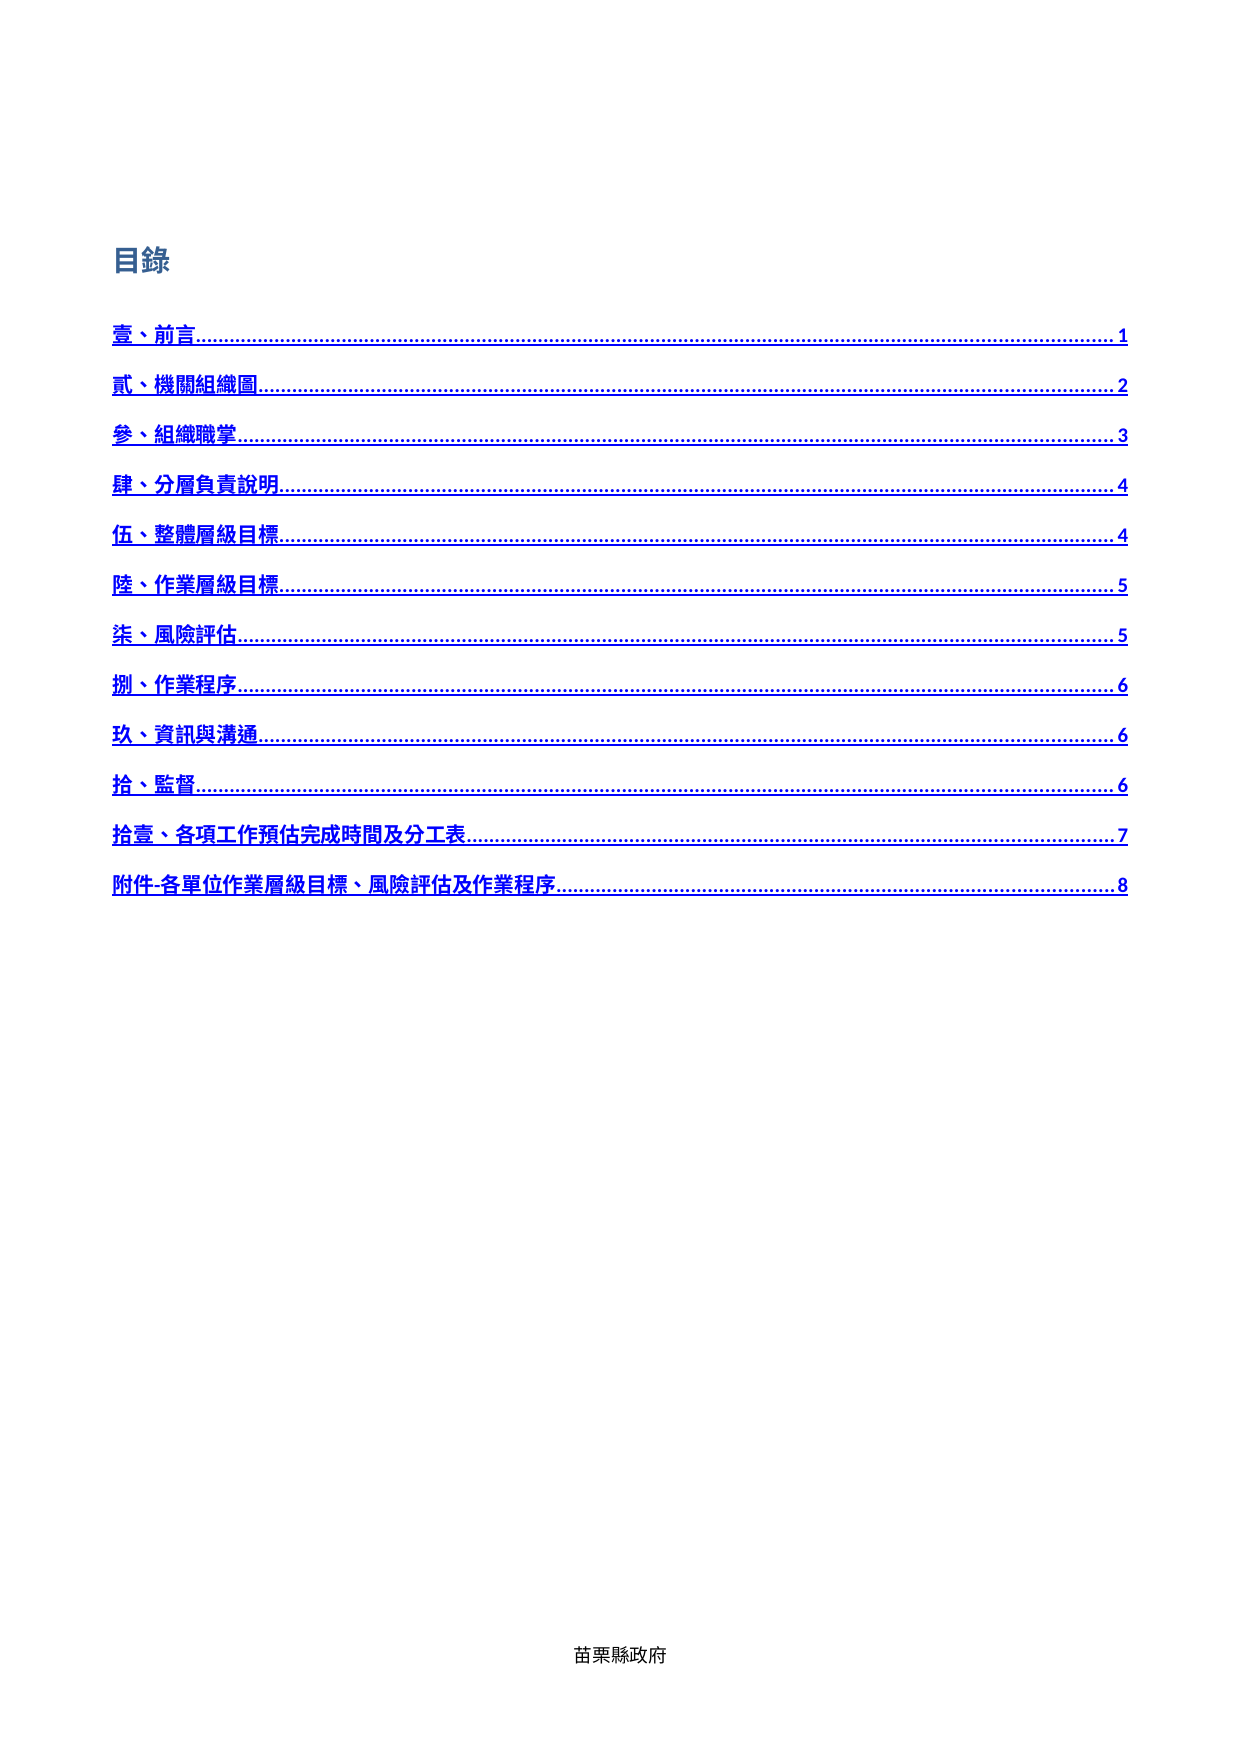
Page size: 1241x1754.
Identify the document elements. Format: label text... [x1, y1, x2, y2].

text 伍、整體層級目標 4 [112, 515, 1128, 544]
text 拾、監督 6 [112, 765, 1128, 794]
text [112, 546, 1128, 552]
text 附件-各單位作業層級目標、風險評估及作業程序 8 [112, 865, 1128, 894]
text 柒、風險評估 5 [112, 615, 1128, 644]
text 捌、作業程序 6 [112, 665, 1128, 694]
text 陸、作業層級目標 5 [112, 565, 1128, 594]
text [112, 846, 1128, 852]
text [112, 746, 1128, 752]
text 肆、分層負責說明 4 [112, 465, 1128, 494]
text 參、組織職掌 3 [112, 415, 1128, 444]
text [112, 396, 1128, 402]
text [112, 696, 1128, 702]
text 玖、資訊與溝通 6 [112, 715, 1128, 744]
text [112, 596, 1128, 602]
text 拾壹、各項工作預估完成時間及分工表 7 [112, 815, 1128, 844]
text 目錄 [112, 221, 1128, 296]
text [112, 896, 1128, 902]
text 壹、前言 1 [112, 315, 1128, 344]
text [112, 496, 1128, 502]
text [112, 796, 1128, 802]
text [112, 446, 1128, 452]
text [112, 646, 1128, 652]
text 貳、機關組織圖 2 [112, 365, 1128, 394]
text [112, 346, 1128, 352]
